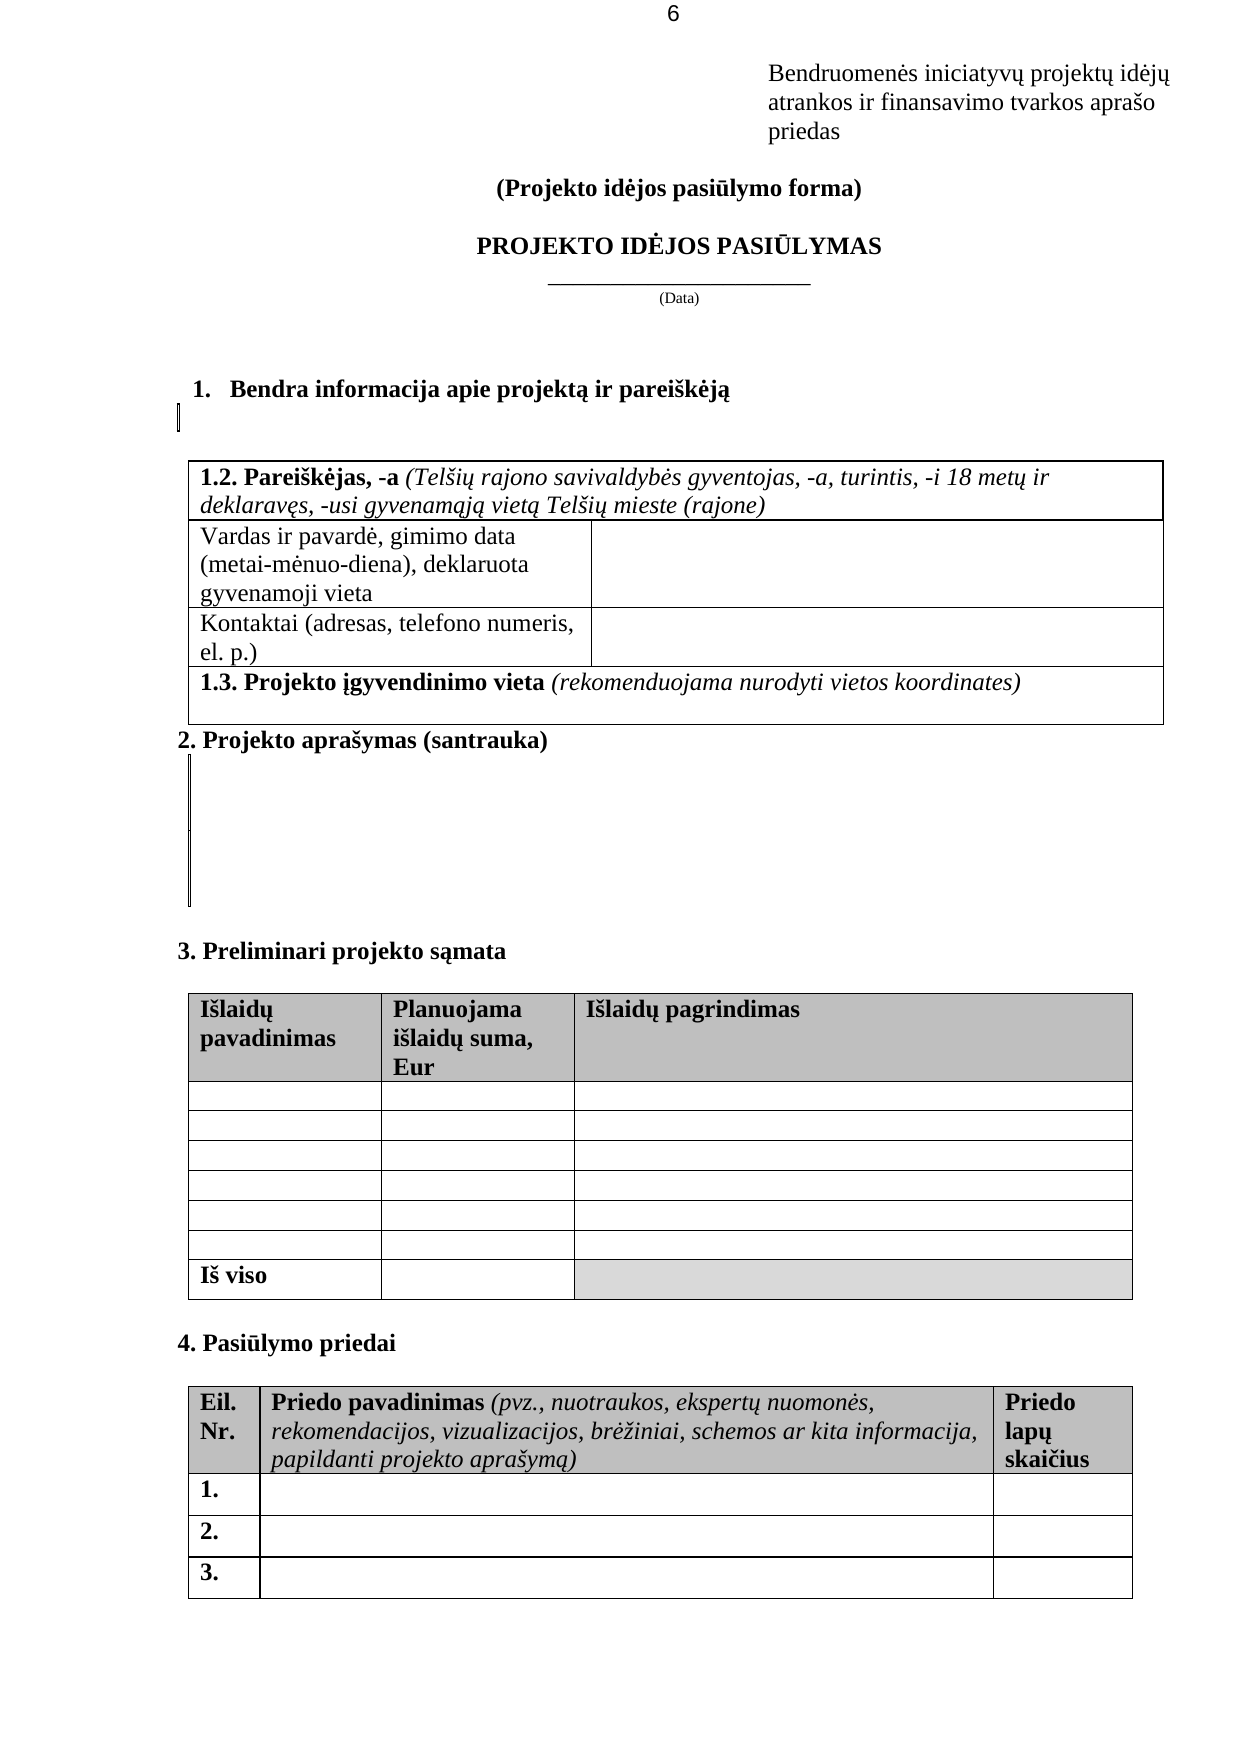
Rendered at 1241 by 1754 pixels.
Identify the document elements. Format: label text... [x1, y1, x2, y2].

table_cell Iš viso [189, 1260, 381, 1299]
text Bendruomenės iniciatyvų projektų idėjų [177, 58, 1181, 87]
text 2. Projekto aprašymas (santrauka) [177, 725, 1181, 754]
text (Data) [177, 288, 1181, 317]
text PROJEKTO IDĖJOS PASIŪLYMAS [177, 231, 1181, 259]
table_cell [189, 1171, 381, 1200]
table_cell [382, 1201, 574, 1229]
table_cell [382, 1171, 574, 1200]
table_cell [189, 1111, 381, 1140]
table_header Išlaidų pagrindimas [575, 994, 1132, 1081]
table_cell [575, 1082, 1132, 1110]
text atrankos ir finansavimo tvarkos aprašo [177, 87, 1181, 116]
table_cell [592, 521, 1163, 607]
table_cell [189, 1082, 381, 1110]
table_cell Kontaktai (adresas, telefono numeris, el. p.) [189, 608, 591, 666]
text (Projekto idėjos pasiūlymo forma) [177, 173, 1181, 202]
text 3. Preliminari projekto sąmata [177, 936, 1181, 964]
table_cell [382, 1141, 574, 1170]
table_header Priedo pavadinimas (pvz., nuotraukos, ekspertų nuomonės, rekomendacijos, vizualizacijos, brėžiniai, schemos ar kita informacija, papildanti projekto aprašymą) [261, 1387, 993, 1473]
table_cell [189, 1231, 381, 1259]
table_cell [261, 1558, 993, 1598]
table_cell [261, 1474, 993, 1515]
table_cell [189, 1201, 381, 1229]
table_cell [575, 1141, 1132, 1170]
table_cell Vardas ir pavardė, gimimo data (metai-mėnuo-diena), deklaruota gyvenamoji vieta [189, 521, 591, 607]
table_cell [382, 1111, 574, 1140]
table_header Planuojama išlaidų suma, Eur [382, 994, 574, 1081]
table_header 1.2. Pareiškėjas, -a (Telšių rajono savivaldybės gyventojas, -a, turintis, -i 18 metų ir deklaravęs, -usi gyvenamąją vietą Telšių mieste (rajone) [189, 462, 1162, 519]
text priedas [177, 116, 1181, 144]
table_header Priedo lapų skaičius [994, 1387, 1132, 1473]
text 4. Pasiūlymo priedai [177, 1328, 1181, 1357]
table_cell 1.3. Projekto įgyvendinimo vieta (rekomenduojama nurodyti vietos koordinates) [189, 667, 1163, 724]
table_cell [382, 1231, 574, 1259]
table_cell [592, 608, 1163, 666]
table_cell 2. [189, 1516, 259, 1556]
table_cell [382, 1082, 574, 1110]
table_cell [575, 1231, 1132, 1259]
table_cell [189, 1141, 381, 1170]
table_cell [575, 1171, 1132, 1200]
table_cell [994, 1558, 1132, 1598]
table_header Eil. Nr. [189, 1387, 259, 1473]
table_cell [994, 1516, 1132, 1556]
table_cell [261, 1516, 993, 1556]
table_cell [994, 1474, 1132, 1515]
table_cell [575, 1111, 1132, 1140]
table_cell 1. [189, 1474, 259, 1515]
table_header Išlaidų pavadinimas [189, 994, 381, 1081]
table_cell 3. [189, 1558, 259, 1598]
text _____________________ [177, 259, 1181, 288]
table_cell [575, 1201, 1132, 1229]
table_cell [382, 1260, 574, 1299]
table_cell [575, 1260, 1132, 1299]
text 1. Bendra informacija apie projektą ir pareiškėją [192, 374, 1181, 403]
